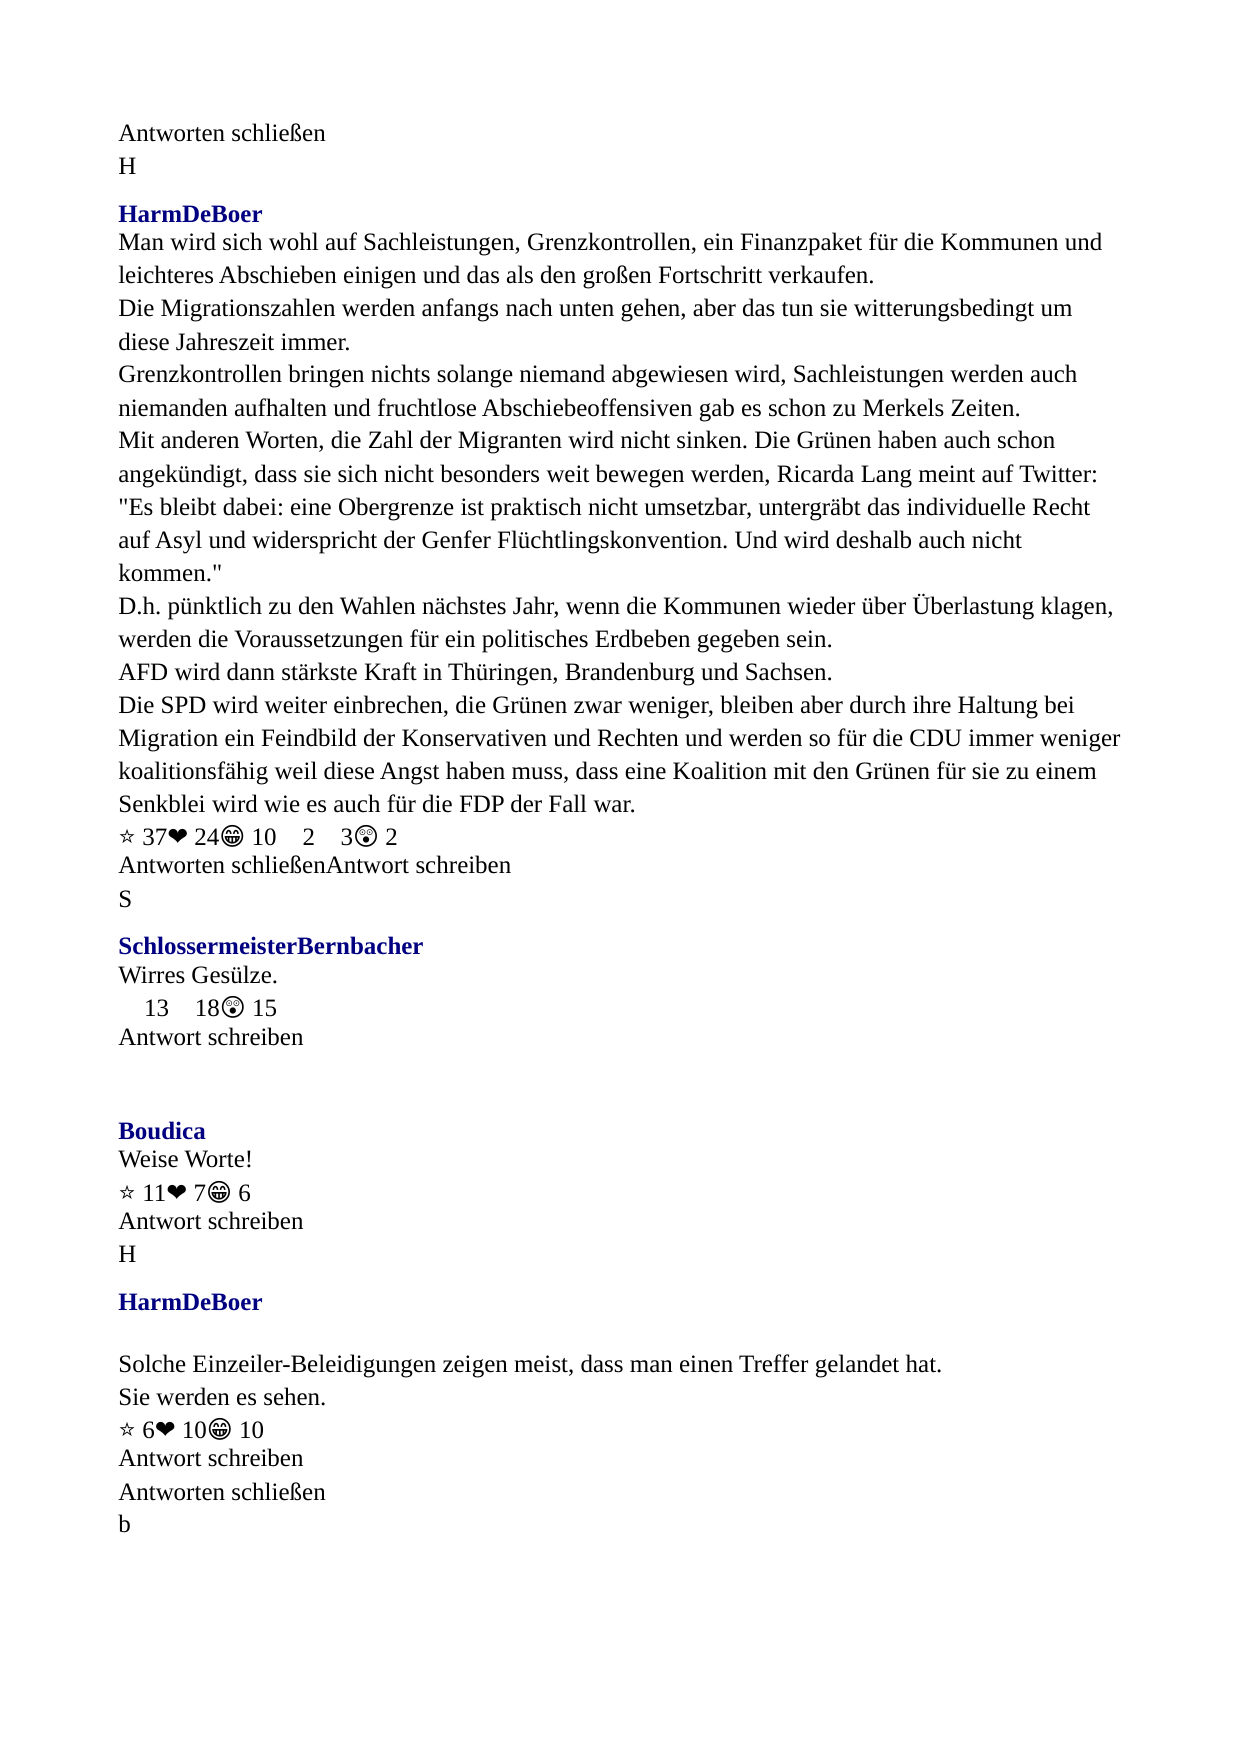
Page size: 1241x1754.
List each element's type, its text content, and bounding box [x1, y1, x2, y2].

text Antworten schließen [118, 118, 1122, 147]
text Weise Worte! [118, 1144, 1122, 1173]
text Grenzkontrollen bringen nichts solange niemand abgewiesen wird, Sachleistungen werden auch niemanden aufhalten und fruchtlose Abschiebeoffensiven gab es schon zu Merkels Zeiten. [118, 359, 1122, 421]
text b [118, 1509, 1122, 1538]
text Antwort schreiben [118, 1022, 1122, 1051]
text Antwort schreiben [118, 1443, 1122, 1472]
text AFD wird dann stärkste Kraft in Thüringen, Brandenburg und Sachsen. [118, 657, 1122, 686]
text Die SPD wird weiter einbrechen, die Grünen zwar weniger, bleiben aber durch ihre Haltung bei Migration ein Feindbild der Konservativen und Rechten und werden so für die CDU immer weniger koalitionsfähig weil diese Angst haben muss, dass eine Koalition mit den Grünen für sie zu einem Senkblei wird wie es auch für die FDP der Fall war. [118, 690, 1122, 818]
text D.h. pünktlich zu den Wahlen nächstes Jahr, wenn die Kommunen wieder über Überlastung klagen, werden die Voraussetzungen für ein politisches Erdbeben gegeben sein. [118, 591, 1122, 652]
subtitle HarmDeBoer [118, 199, 1122, 227]
text Mit anderen Worten, die Zahl der Migranten wird nicht sinken. Die Grünen haben auch schon angekündigt, dass sie sich nicht besonders weit bewegen werden, Ricarda Lang meint auf Twitter: "Es bleibt dabei: eine Obergrenze ist praktisch nicht umsetzbar, untergräbt das individuelle Recht auf Asyl und widerspricht der Genfer Flüchtlingskonvention. Und wird deshalb auch nicht kommen." [118, 426, 1122, 586]
subtitle Boudica [118, 1116, 1122, 1144]
text H [118, 1239, 1122, 1268]
text ⭐️ 11❤️ 7😁 6 [118, 1178, 1122, 1206]
text 🙁 13🤨 18😲 15 [118, 993, 1122, 1022]
text H [118, 151, 1122, 180]
subtitle SchlossermeisterBernbacher [118, 931, 1122, 960]
text Antwort schreiben [118, 1206, 1122, 1235]
text Die Migrationszahlen werden anfangs nach unten gehen, aber das tun sie witterungsbedingt um diese Jahreszeit immer. [118, 293, 1122, 355]
text Antworten schließenAntwort schreiben [118, 851, 1122, 879]
text ⭐️ 37❤️ 24😁 10🙁 2🤨 3😲 2 [118, 822, 1122, 851]
text S [118, 884, 1122, 912]
text Antworten schließen [118, 1477, 1122, 1505]
text Solche Einzeiler-Beleidigungen zeigen meist, dass man einen Treffer gelandet hat. [118, 1349, 1122, 1377]
text Wirres Gesülze. [118, 960, 1122, 989]
text Man wird sich wohl auf Sachleistungen, Grenzkontrollen, ein Finanzpaket für die Kommunen und leichteres Abschieben einigen und das als den großen Fortschritt verkaufen. [118, 227, 1122, 289]
subtitle HarmDeBoer [118, 1287, 1122, 1316]
text ⭐️ 6❤️ 10😁 10 [118, 1415, 1122, 1443]
text Sie werden es sehen. [118, 1382, 1122, 1411]
